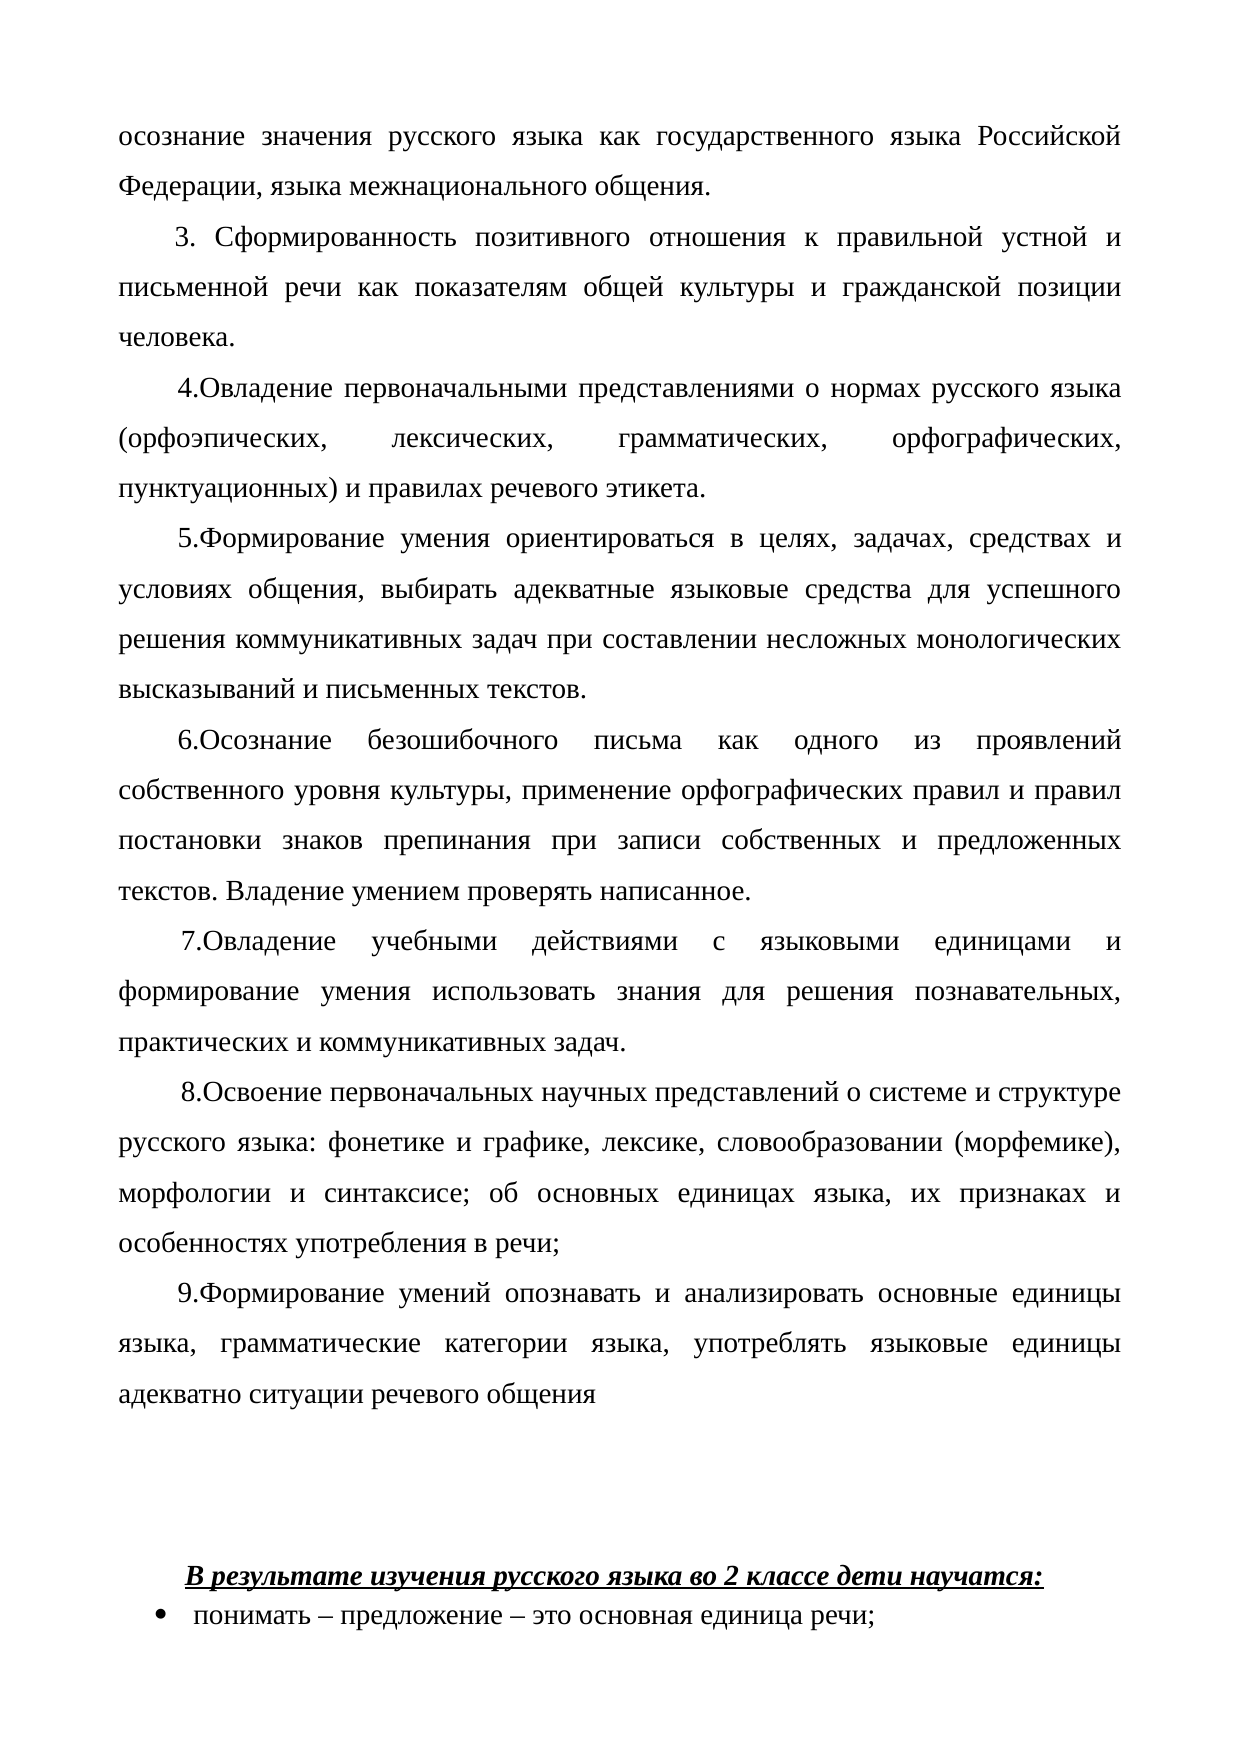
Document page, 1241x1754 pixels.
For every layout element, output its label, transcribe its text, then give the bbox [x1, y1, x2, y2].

text 9.Формирование умений опознавать и анализировать основные единицы языка, грамматические категории языка, употреблять языковые единицы адекватно ситуации речевого общения [118, 1275, 1122, 1409]
text 6.Осознание безошибочного письма как одного из проявлений собственного уровня культуры, применение орфографических правил и правил постановки знаков препинания при записи собственных и предложенных текстов. Владение умением проверять написанное. [118, 722, 1122, 906]
text 8.Освоение первоначальных научных представлений о системе и структуре русского языка: фонетике и графике, лексике, словообразовании (морфемике), морфологии и синтаксисе; об основных единицах языка, их признаках и особенностях употребления в речи; [118, 1074, 1122, 1258]
text 4.Овладение первоначальными представлениями о нормах русского языка (орфоэпических, лексических, грамматических, орфографических, пунктуационных) и правилах речевого этикета. [118, 370, 1122, 504]
text 3. Сформированность позитивного отношения к правильной устной и письменной речи как показателям общей культуры и гражданской позиции человека. [118, 219, 1122, 353]
text В результате изучения русского языка во 2 классе дети научатся: [118, 1558, 1113, 1592]
list понимать – предложение – это основная единица речи; [156, 1597, 1113, 1631]
text 5.Формирование умения ориентироваться в целях, задачах, средствах и условиях общения, выбирать адекватные языковые средства для успешного решения коммуникативных задач при составлении несложных монологических высказываний и письменных текстов. [118, 521, 1122, 705]
text осознание значения русского языка как государственного языка Российской Федерации, языка межнационального общения. [118, 118, 1122, 202]
text 7.Овладение учебными действиями с языковыми единицами и формирование умения использовать знания для решения познавательных, практических и коммуникативных задач. [118, 923, 1122, 1057]
